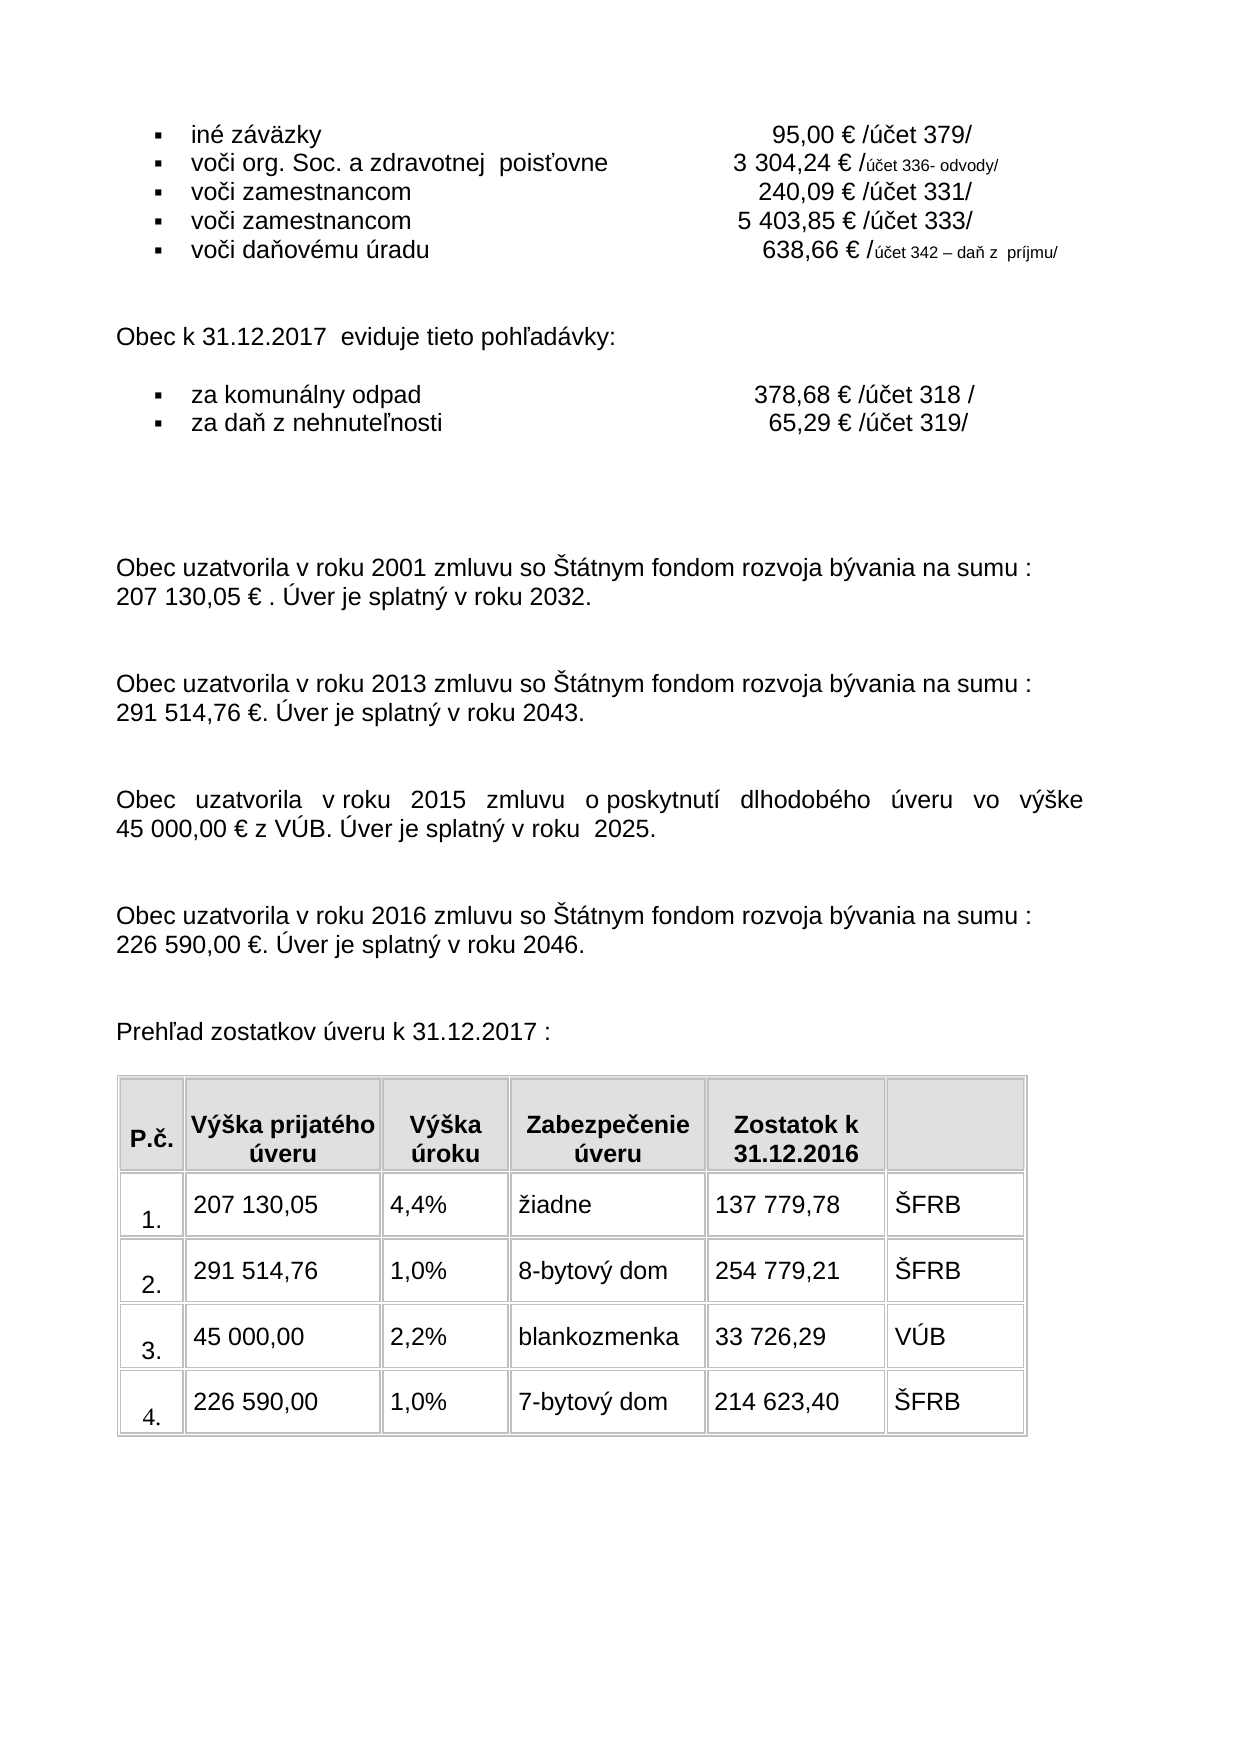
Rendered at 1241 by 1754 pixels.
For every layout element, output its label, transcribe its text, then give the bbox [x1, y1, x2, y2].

table_cell Rezervný fond Obec vytvára rezervný fond podľa ustanovenia § 15 a § 16 ZRPUS zákona č. 583/2004 Z.z. o rozpočtových pravidlách územnej samosprávy a o zmene a doplnení niektorých zákonov v znení neskorších predpisov. O použití rezervného fondu rozhoduje obecné zastupiteľstvo. Sociálny fond Tvorbu a použitie sociálneho fondu Finančné usporiadanie voči štátnemu rozpočtu : V súlade s ustanovením § 16 ods.2 ZRPUS zákona č. 583/2004 o rozpočtových pravidlách územnej samosprávy a o zmene a doplnení niektorých zákonov v znení neskorších predpisov má obec finančne usporiadané svoje hospodárenie vrátane finančných vzťahov k štátnemu rozpočtu, štátnym fondom, rozpočtom iných obcí a k rozpočtom VÚC. Bilancia aktív a pasív k 31.12.2017 A K T Í V A P A S Í V A 3. Bilancia nákladov a výnosov k 31.12.2017 Rozdiel medzi výnosmi a nákladmi predstavuje výsledok hospodárenia vo výške 7 592,99 € - zisk, ktorý bude zaúčtovaný do 30.6.2018 na účet 428 – Výsledok hospodárenia minulých rokov 4. Prehľad o stave a vývoji dlhu k 31.12.2017 Obec k 31.12.2017 eviduje tieto záväzky: voči dodávateľom 4 251,95 € /účet 321/ iné záväzky 95,00 € /účet 379/ voči org. Soc. a zdravotnej poisťovne 3 304,24 € /účet 336- odvody/ voči zamestnancom 240,09 € /účet 331/ voči zamestnancom 5 403,85 € /účet 333/ voči daňovému úradu 638,66 € /účet 342 – daň z príjmu/ Obec k 31.12.2017 eviduje tieto pohľadávky: za komunálny odpad 378,68 € /účet 318 / za daň z nehnuteľnosti 65,29 € /účet 319/ Obec uzatvorila v roku 2001 zmluvu so Štátnym fondom rozvoja bývania na sumu : 207 130,05 € . Úver je splatný v roku 2032. Obec uzatvorila v roku 2013 zmluvu so Štátnym fondom rozvoja bývania na sumu : 291 514,76 €. Úver je splatný v roku 2043. Obec uzatvorila v roku 2015 zmluvu o poskytnutí dlhodobého úveru vo výške 45 000,00 € z VÚB. Úver je splatný v roku 2025. Obec uzatvorila v roku 2016 zmluvu so Štátnym fondom rozvoja bývania na sumu : 226 590,00 €. Úver je splatný v roku 2046. Prehľad zostatkov úveru k 31.12.2017 : [114, 118, 1086, 1438]
table_cell 45 000,00 [187, 1305, 379, 1366]
table_cell 2,2% [384, 1305, 507, 1366]
table_cell blankozmenka [512, 1305, 704, 1366]
table_cell 1,0% [384, 1371, 507, 1432]
table_cell 207 130,05 [187, 1174, 379, 1235]
table_cell 8-bytový dom [512, 1240, 704, 1301]
table_cell VÚB [888, 1305, 1023, 1366]
table_cell žiadne [512, 1174, 704, 1235]
table_header [888, 1080, 1023, 1169]
table_cell 33 726,29 [709, 1305, 884, 1366]
table_cell 214 623,40 [709, 1371, 884, 1432]
table_cell 7-bytový dom [512, 1371, 704, 1432]
table_cell 1,0% [384, 1240, 507, 1301]
table_cell ŠFRB [888, 1240, 1023, 1301]
table_cell 291 514,76 [187, 1240, 379, 1301]
table_cell ŠFRB [888, 1371, 1023, 1432]
table_cell [1086, 118, 1099, 1438]
table_cell 137 779,78 [709, 1174, 884, 1235]
table_cell 254 779,21 [709, 1240, 884, 1301]
table_cell 1. [121, 1174, 182, 1235]
table_header Zostatok k 31.12.2016 [709, 1080, 884, 1169]
table_header P.č. [121, 1080, 182, 1169]
table_header Výška prijatého úveru [187, 1080, 379, 1169]
table_cell 4,4% [384, 1174, 507, 1235]
table_header Zabezpečenie úveru [512, 1080, 704, 1169]
table_cell 226 590,00 [187, 1371, 379, 1432]
table_cell 3. [121, 1305, 182, 1366]
table_cell 4. [121, 1371, 182, 1432]
table_cell 2. [121, 1240, 182, 1301]
table_header Výška úroku [384, 1080, 507, 1169]
table_cell ŠFRB [888, 1174, 1023, 1235]
